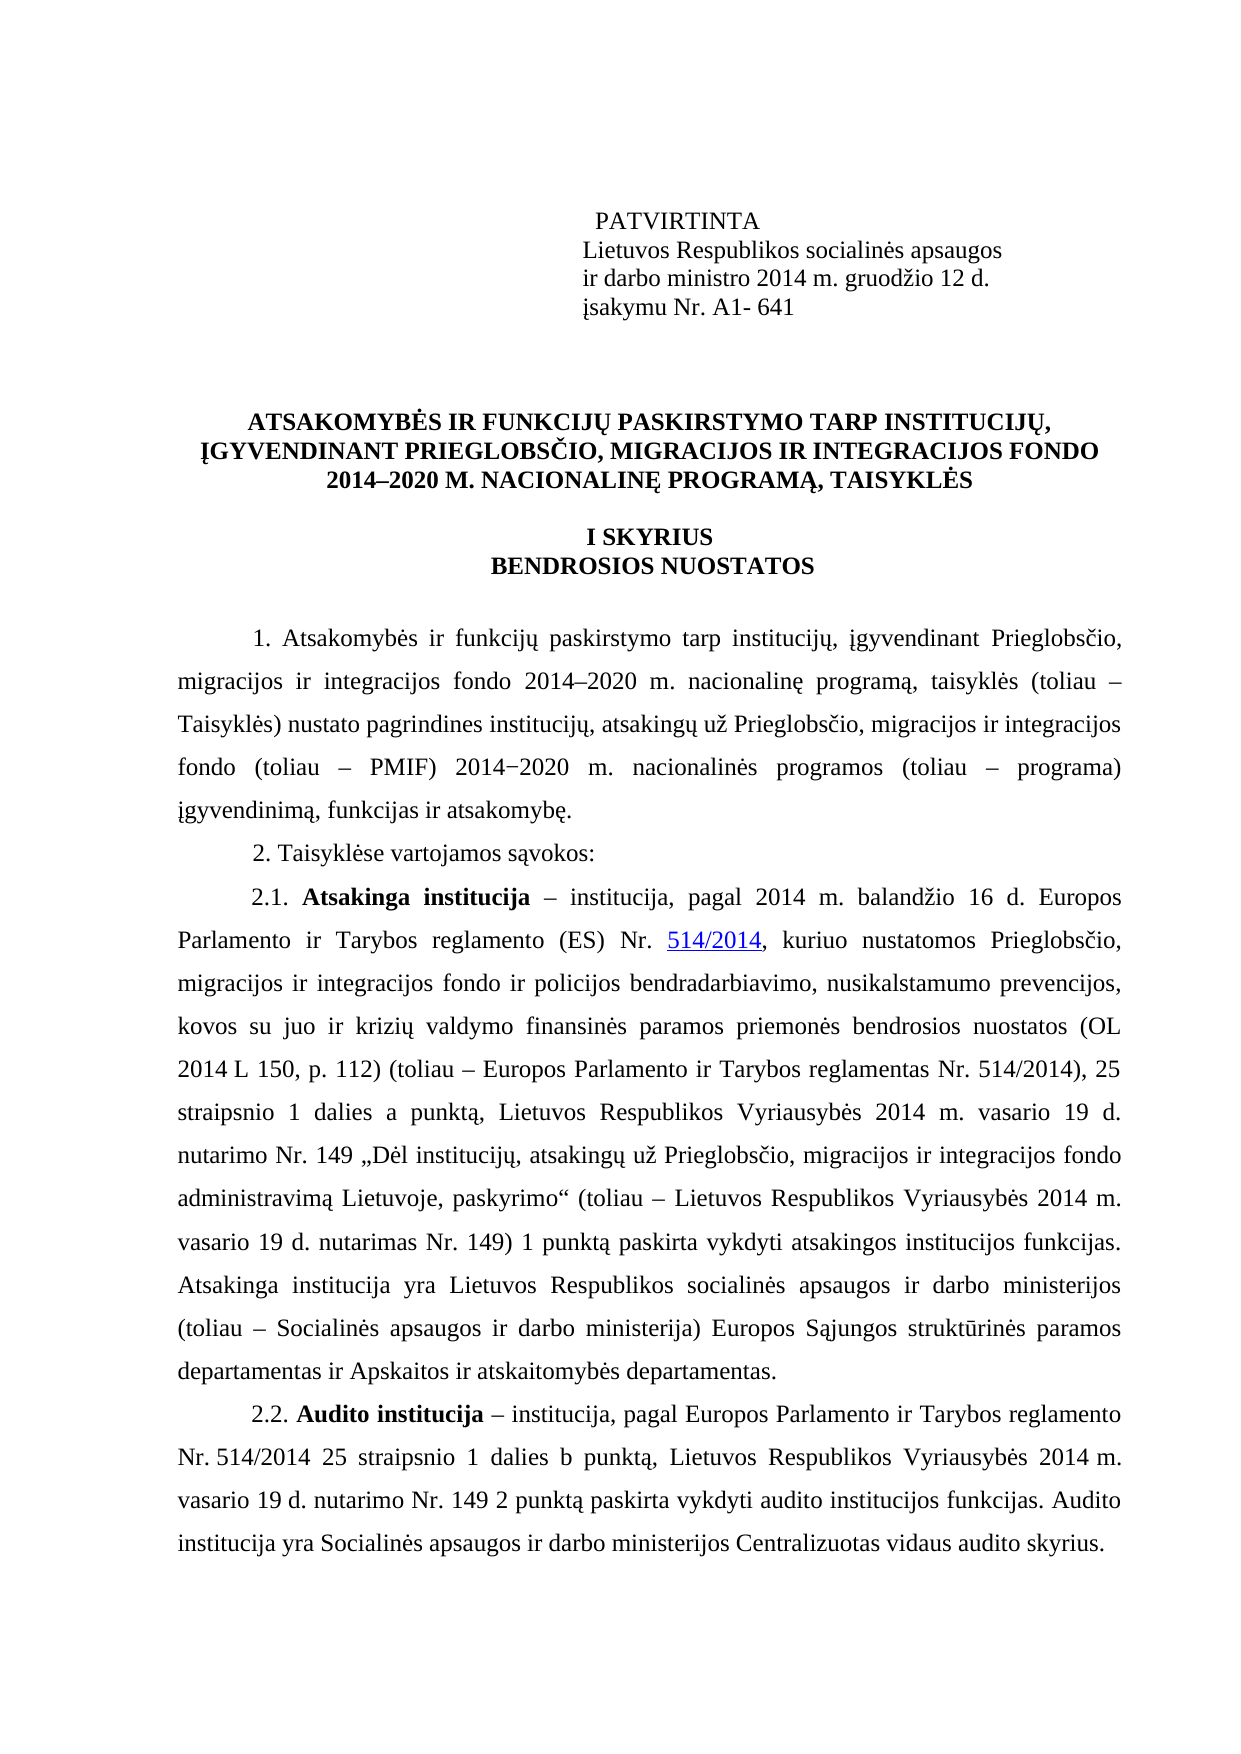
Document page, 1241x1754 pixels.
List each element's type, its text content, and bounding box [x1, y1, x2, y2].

text ir darbo ministro 2014 m. gruodžio 12 d. [177, 263, 1122, 292]
text 2.2. Audito institucija – institucija, pagal Europos Parlamento ir Tarybos reglamento Nr. 514/2014 25 straipsnio 1 dalies b punktą, Lietuvos Respublikos Vyriausybės 2014 m. vasario 19 d. nutarimo Nr. 149 2 punktą paskirta vykdyti audito institucijos funkcijas. Audito institucija yra Socialinės apsaugos ir darbo ministerijos Centralizuotas vidaus audito skyrius. [177, 1399, 1122, 1557]
text įsakymu Nr. A1- 641 [177, 292, 1122, 321]
text ATSAKOMYBĖS IR FUNKCIJŲ PASKIRSTYMO TARP INSTITUCIJŲ, ĮGYVENDINANT PRIEGLOBSČIO, MIGRACIJOS IR INTEGRACIJOS FONDO 2014–2020 M. NACIONALINĘ PROGRAMĄ, TAISYKLĖS [177, 407, 1122, 493]
text PATVIRTINTA [177, 206, 1122, 235]
text I SKYRIUS [177, 522, 1122, 551]
text Lietuvos Respublikos socialinės apsaugos [177, 235, 1122, 263]
text 2. Taisyklėse vartojamos sąvokos: [177, 838, 1122, 867]
text 1. Atsakomybės ir funkcijų paskirstymo tarp institucijų, įgyvendinant Prieglobsčio, migracijos ir integracijos fondo 2014–2020 m. nacionalinę programą, taisyklės (toliau – Taisyklės) nustato pagrindines institucijų, atsakingų už Prieglobsčio, migracijos ir integracijos fondo (toliau – PMIF) 2014−2020 m. nacionalinės programos (toliau – programa) įgyvendinimą, funkcijas ir atsakomybę. [177, 623, 1122, 824]
text BENDROSIOS NUOSTATOS [177, 551, 1122, 580]
text 2.1. Atsakinga institucija – institucija, pagal 2014 m. balandžio 16 d. Europos Parlamento ir Tarybos reglamento (ES) Nr. 514/2014, kuriuo nustatomos Prieglobsčio, migracijos ir integracijos fondo ir policijos bendradarbiavimo, nusikalstamumo prevencijos, kovos su juo ir krizių valdymo finansinės paramos priemonės bendrosios nuostatos (OL 2014 L 150, p. 112) (toliau – Europos Parlamento ir Tarybos reglamentas Nr. 514/2014), 25 straipsnio 1 dalies a punktą, Lietuvos Respublikos Vyriausybės 2014 m. vasario 19 d. nutarimo Nr. 149 „Dėl institucijų, atsakingų už Prieglobsčio, migracijos ir integracijos fondo administravimą Lietuvoje, paskyrimo“ (toliau – Lietuvos Respublikos Vyriausybės 2014 m. vasario 19 d. nutarimas Nr. 149) 1 punktą paskirta vykdyti atsakingos institucijos funkcijas. Atsakinga institucija yra Lietuvos Respublikos socialinės apsaugos ir darbo ministerijos (toliau – Socialinės apsaugos ir darbo ministerija) Europos Sąjungos struktūrinės paramos departamentas ir Apskaitos ir atskaitomybės departamentas. [177, 882, 1122, 1385]
